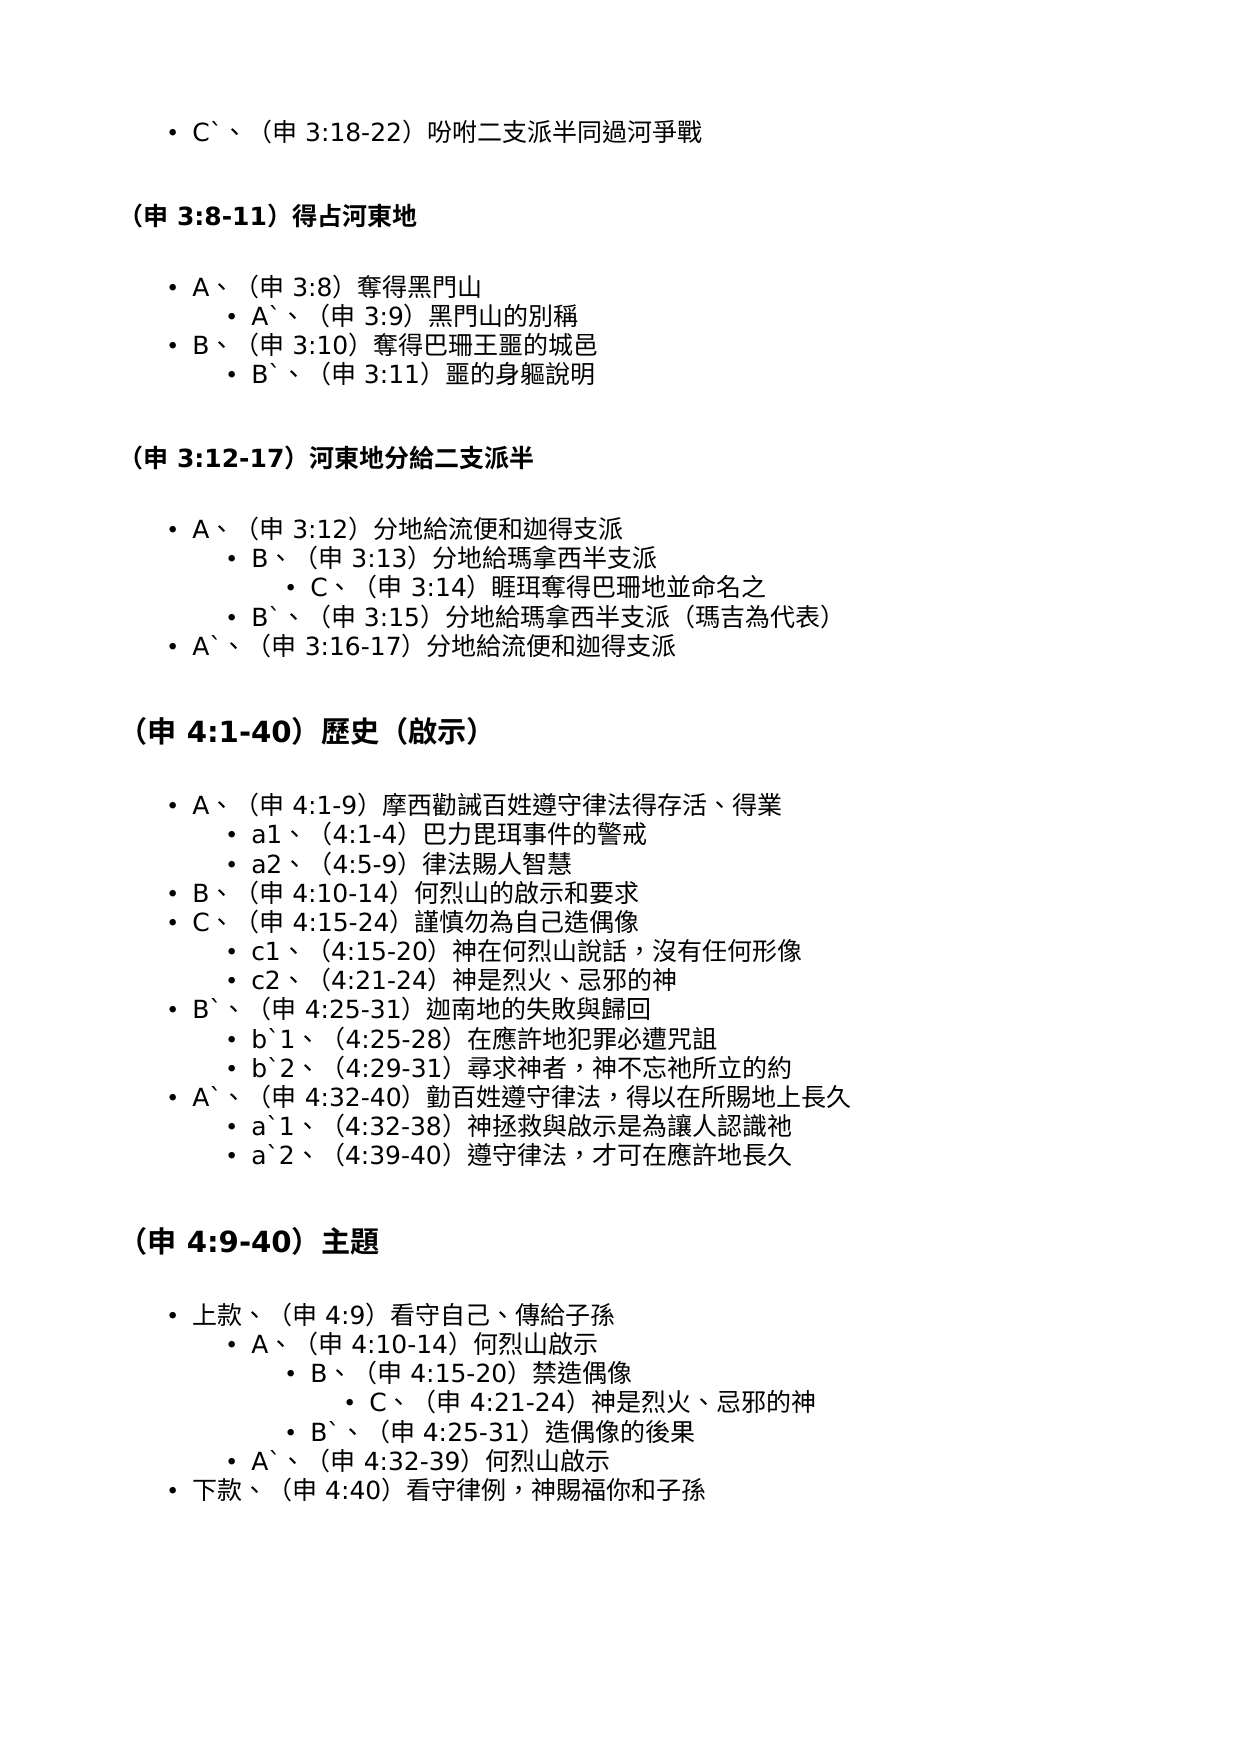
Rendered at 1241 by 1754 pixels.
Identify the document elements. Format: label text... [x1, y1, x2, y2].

list a2、（4:5-9）律法賜人智慧 [236, 850, 1122, 879]
list B、（申 3:13）分地給瑪拿西半支派 [236, 544, 1122, 573]
list C、（申 4:21-24）神是烈火、忌邪的神 [354, 1388, 1122, 1418]
list b`2、（4:29-31）尋求神者，神不忘祂所立的約 [236, 1054, 1122, 1083]
list B`、（申 3:15）分地給瑪拿西半支派（瑪吉為代表） [236, 603, 1122, 632]
list A`、（申 4:32-40）勭百姓遵守律法，得以在所賜地上長久 [177, 1083, 1122, 1112]
list A、（申 4:10-14）何烈山啟示 [236, 1330, 1122, 1359]
list A`、（申 3:16-17）分地給流便和迦得支派 [177, 632, 1122, 661]
list c1、（4:15-20）神在何烈山說話，沒有任何形像 [236, 937, 1122, 966]
list C、（申 4:15-24）謹慎勿為自己造偶像 [177, 908, 1122, 937]
list B、（申 4:15-20）禁造偶像 [295, 1359, 1122, 1388]
list 下款、（申 4:40）看守律例，神賜福你和子孫 [177, 1476, 1122, 1505]
list 上款、（申 4:9）看守自己、傳給子孫 [177, 1301, 1122, 1330]
subtitle （申 3:8-11）得占河東地 [118, 202, 1122, 231]
list B`、（申 4:25-31）造偶像的後果 [295, 1418, 1122, 1447]
list a1、（4:1-4）巴力毘珥事件的警戒 [236, 821, 1122, 850]
list a`2、（4:39-40）遵守律法，才可在應許地長久 [236, 1141, 1122, 1171]
list A、（申 3:8）奪得黑門山 [177, 273, 1122, 302]
list C、（申 3:14）睚珥奪得巴珊地並命名之 [295, 573, 1122, 603]
list A、（申 4:1-9）摩西勸誡百姓遵守律法得存活、得業 [177, 791, 1122, 821]
list c2、（4:21-24）神是烈火、忌邪的神 [236, 966, 1122, 996]
list B、（申 4:10-14）何烈山的啟示和要求 [177, 879, 1122, 908]
list B`、（申 3:11）噩的身軀說明 [236, 360, 1122, 389]
list B`、（申 4:25-31）迦南地的失敗與歸回 [177, 996, 1122, 1025]
subtitle （申 4:1-40）歷史（啟示） [118, 716, 1122, 749]
subtitle （申 4:9-40）主題 [118, 1225, 1122, 1259]
list b`1、（4:25-28）在應許地犯罪必遭咒詛 [236, 1025, 1122, 1054]
list A`、（申 4:32-39）何烈山啟示 [236, 1447, 1122, 1476]
list B、（申 3:10）奪得巴珊王噩的城邑 [177, 331, 1122, 360]
list C`、（申 3:18-22）吩咐二支派半同過河爭戰 [177, 118, 1122, 147]
list A、（申 3:12）分地給流便和迦得支派 [177, 515, 1122, 544]
list a`1、（4:32-38）神拯救與啟示是為讓人認識祂 [236, 1112, 1122, 1141]
list A`、（申 3:9）黑門山的別稱 [236, 302, 1122, 331]
subtitle （申 3:12-17）河東地分給二支派半 [118, 444, 1122, 473]
